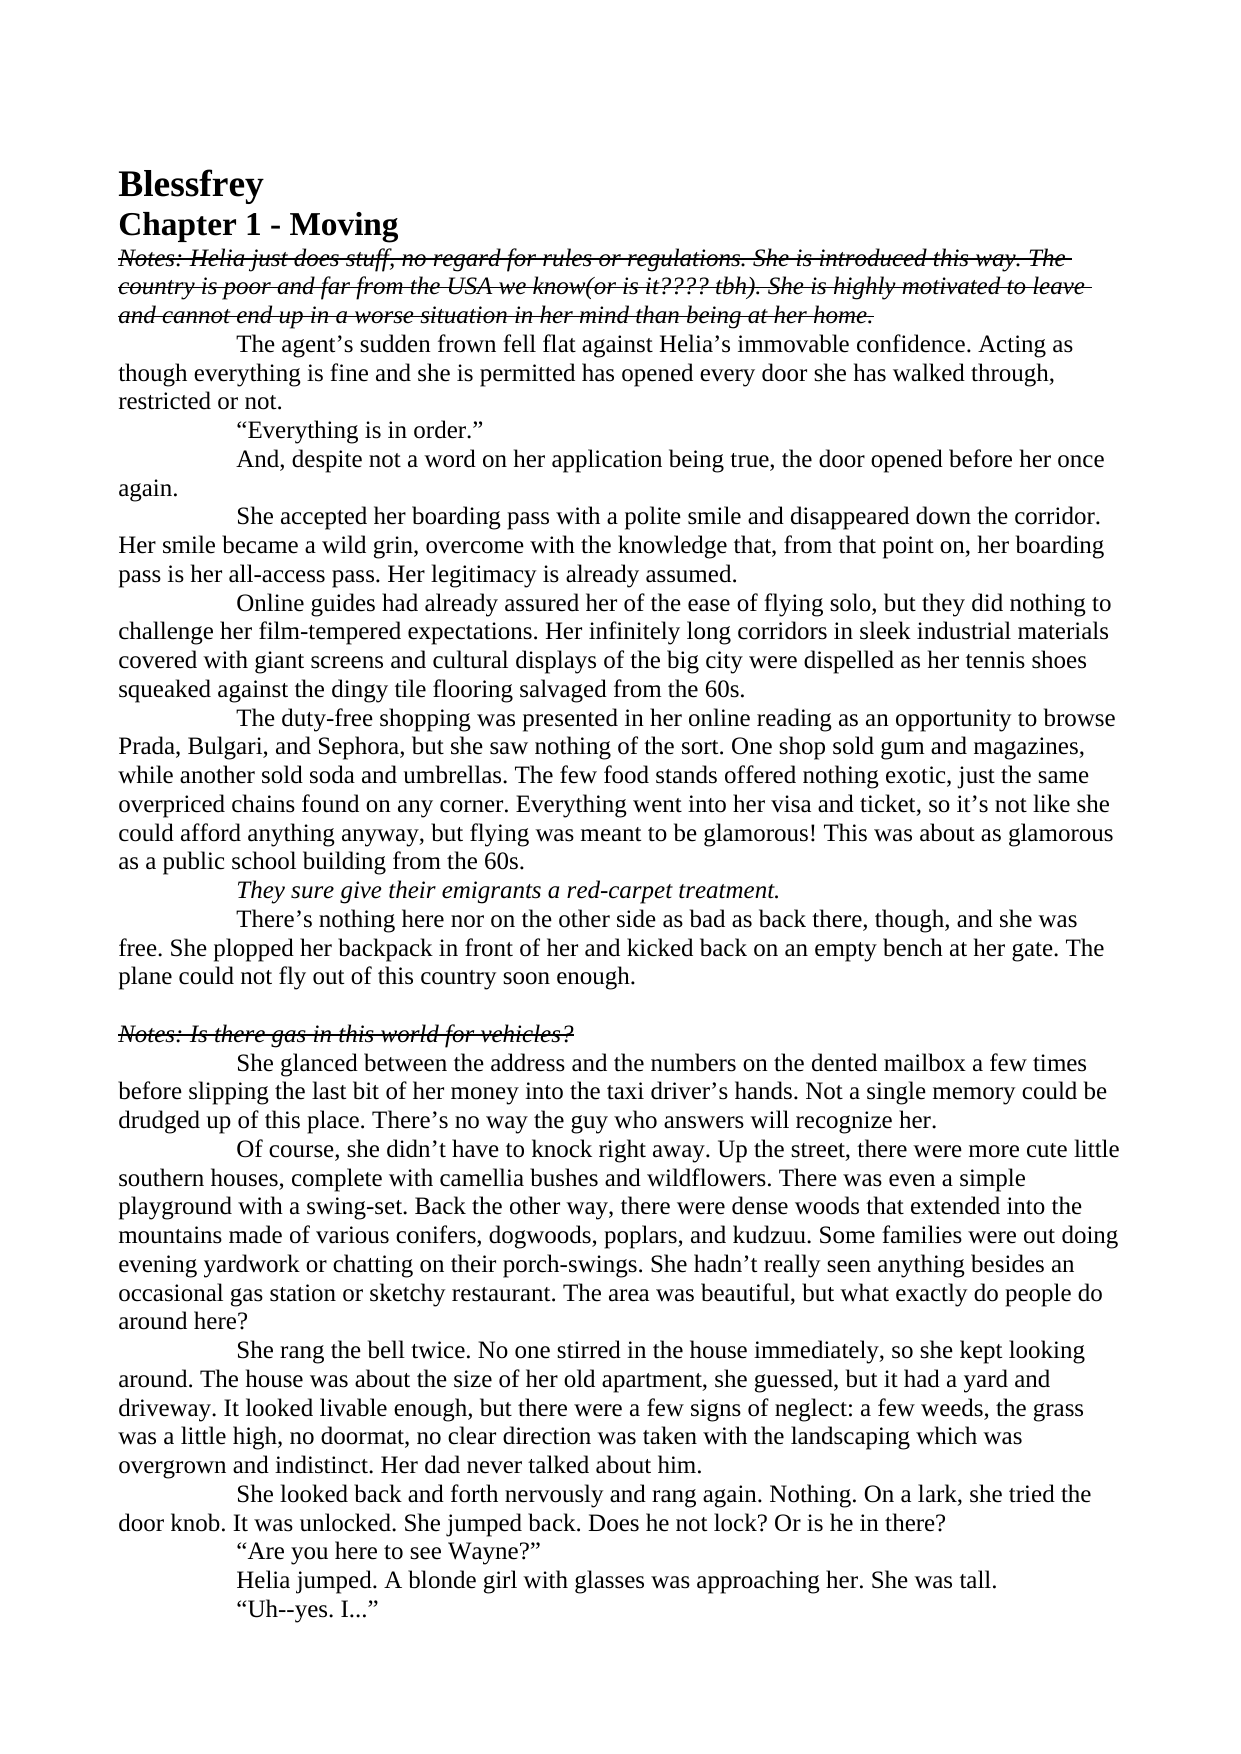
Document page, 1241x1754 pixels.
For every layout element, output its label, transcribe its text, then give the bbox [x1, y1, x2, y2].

text Notes: Helia just does stuff, no regard for rules or regulations. She is introduced this way. The country is poor and far from the USA we know(or is it???? tbh). She is highly motivated to leave and cannot end up in a worse situation in her mind than being at her home. [118, 243, 1122, 329]
text “Everything is in order.” [118, 415, 1122, 444]
text Online guides had already assured her of the ease of flying solo, but they did nothing to challenge her film-tempered expectations. Her infinitely long corridors in sleek industrial materials covered with giant screens and cultural displays of the big city were dispelled as her tennis shoes squeaked against the dingy tile flooring salvaged from the 60s. [118, 588, 1122, 703]
text She accepted her boarding pass with a polite smile and disappeared down the corridor. Her smile became a wild grin, overcome with the knowledge that, from that point on, her boarding pass is her all-access pass. Her legitimacy is already assumed. [118, 501, 1122, 588]
subtitle Chapter 1 - Moving [118, 204, 1122, 243]
text She glanced between the address and the numbers on the dented mailbox a few times before slipping the last bit of her money into the taxi driver’s hands. Not a single memory could be drudged up of this place. There’s no way the guy who answers will recognize her. [118, 1048, 1122, 1134]
text The duty-free shopping was presented in her online reading as an opportunity to browse Prada, Bulgari, and Sephora, but she saw nothing of the sort. One shop sold gum and magazines, while another sold soda and umbrellas. The few food stands offered nothing exotic, just the same overpriced chains found on any corner. Everything went into her visa and ticket, so it’s not like she could afford anything anyway, but flying was meant to be glamorous! This was about as glamorous as a public school building from the 60s. [118, 703, 1122, 875]
text Notes: Is there gas in this world for vehicles? [118, 1019, 1122, 1048]
text The agent’s sudden frown fell flat against Helia’s immovable confidence. Acting as though everything is fine and she is permitted has opened every door she has walked through, restricted or not. [118, 329, 1122, 415]
text She looked back and forth nervously and rang again. Nothing. On a lark, she tried the door knob. It was unlocked. She jumped back. Does he not lock? Or is he in there? [118, 1479, 1122, 1536]
text “Are you here to see Wayne?” [118, 1536, 1122, 1565]
text And, despite not a word on her application being true, the door opened before her once again. [118, 444, 1122, 501]
text They sure give their emigrants a red-carpet treatment. [118, 875, 1122, 904]
text “Uh--yes. I...” [118, 1594, 1122, 1623]
text Of course, she didn’t have to knock right away. Up the street, there were more cute little southern houses, complete with camellia bushes and wildflowers. There was even a simple playground with a swing-set. Back the other way, there were dense woods that extended into the mountains made of various conifers, dogwoods, poplars, and kudzuu. Some families were out doing evening yardwork or chatting on their porch-swings. She hadn’t really seen anything besides an occasional gas station or sketchy restaurant. The area was beautiful, but what exactly do people do around here? [118, 1134, 1122, 1335]
subtitle Blessfrey [118, 161, 1122, 204]
text There’s nothing here nor on the other side as bad as back there, though, and she was free. She plopped her backpack in front of her and kicked back on an empty bench at her gate. The plane could not fly out of this country soon enough. [118, 904, 1122, 990]
text Helia jumped. A blonde girl with glasses was approaching her. She was tall. [118, 1565, 1122, 1594]
text She rang the bell twice. No one stirred in the house immediately, so she kept looking around. The house was about the size of her old apartment, she guessed, but it had a yard and driveway. It looked livable enough, but there were a few signs of neglect: a few weeds, the grass was a little high, no doormat, no clear direction was taken with the landscaping which was overgrown and indistinct. Her dad never talked about him. [118, 1335, 1122, 1479]
